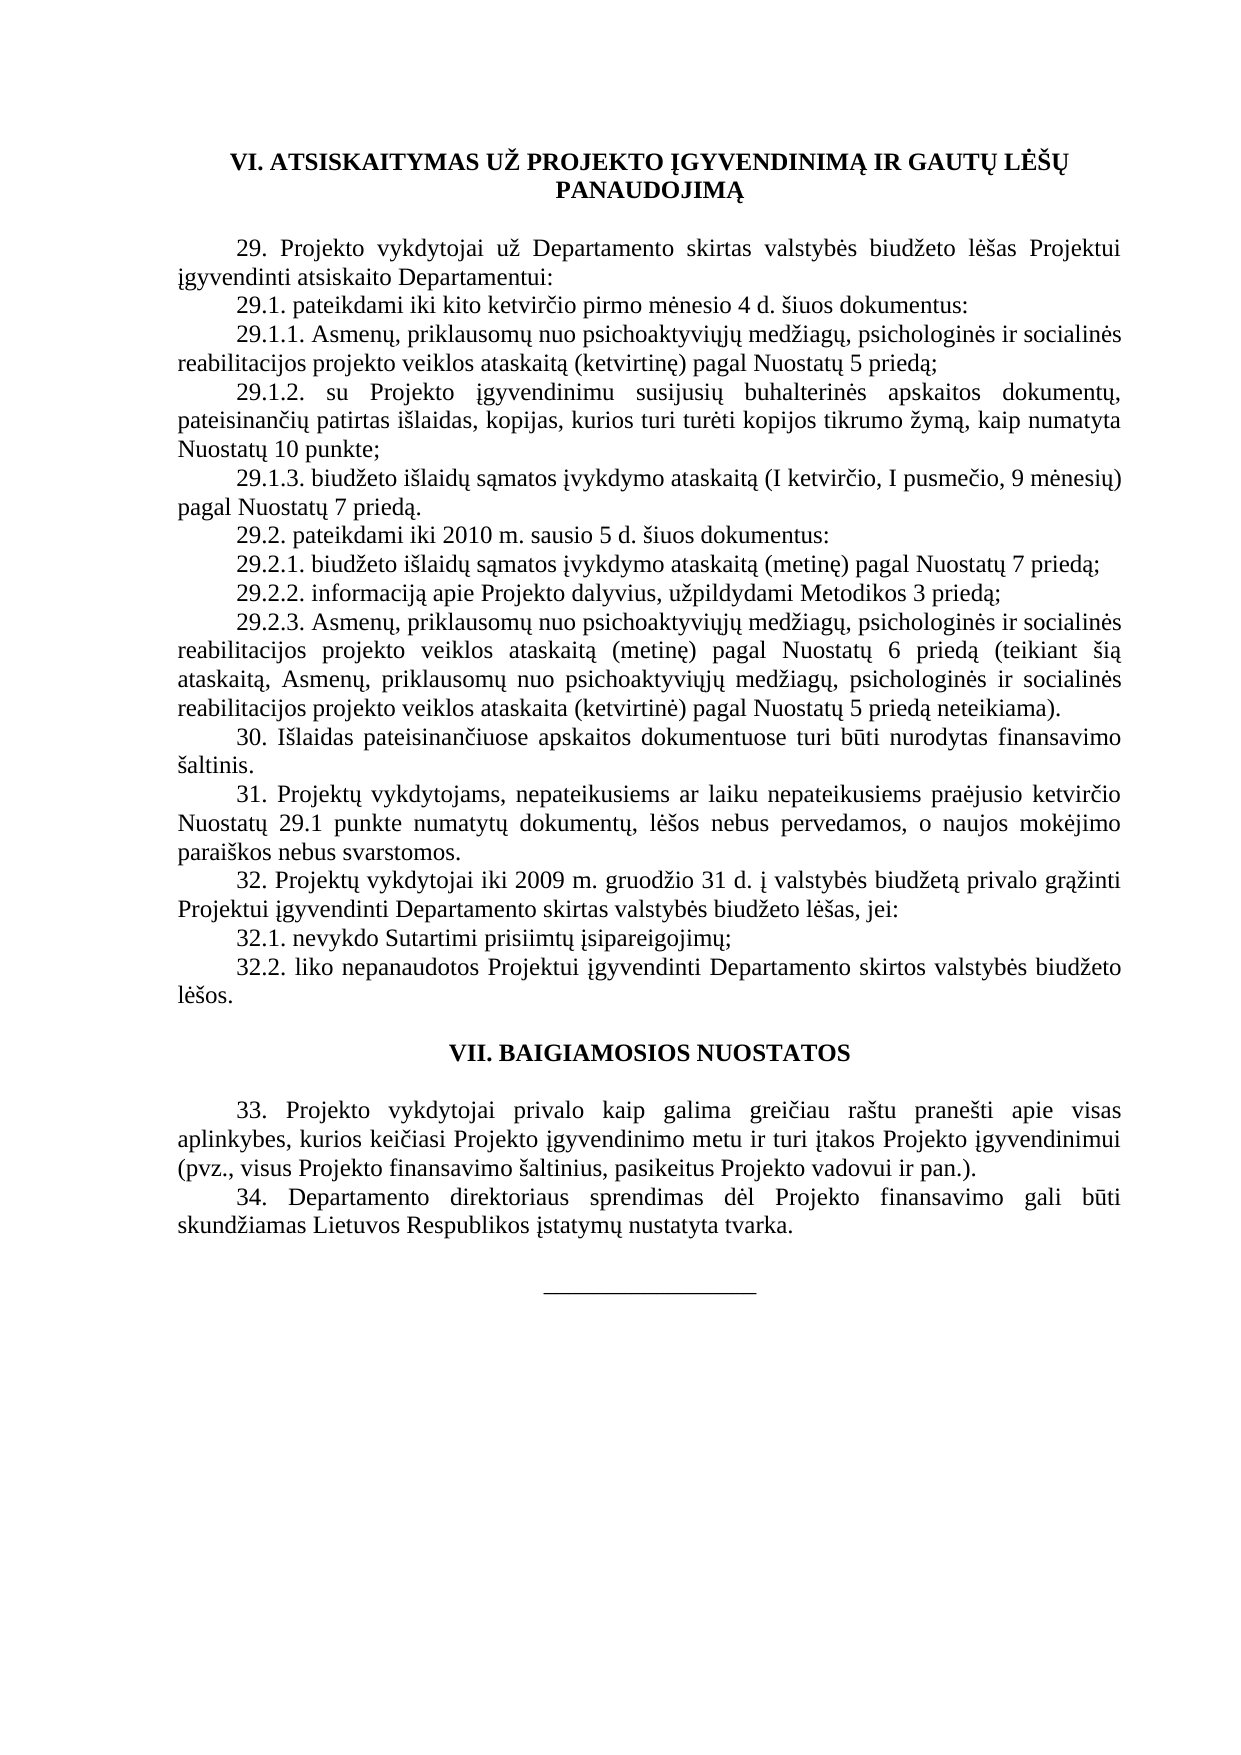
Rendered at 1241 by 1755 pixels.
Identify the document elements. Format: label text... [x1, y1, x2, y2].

text 29. Projekto vykdytojai už Departamento skirtas valstybės biudžeto lėšas Projektui įgyvendinti atsiskaito Departamentui: [177, 233, 1122, 291]
text 29.1.3. biudžeto išlaidų sąmatos įvykdymo ataskaitą (I ketvirčio, I pusmečio, 9 mėnesių) pagal Nuostatų 7 priedą. [177, 463, 1122, 521]
text 29.1.2. su Projekto įgyvendinimu susijusių buhalterinės apskaitos dokumentų, pateisinančių patirtas išlaidas, kopijas, kurios turi turėti kopijos tikrumo žymą, kaip numatyta Nuostatų 10 punkte; [177, 377, 1122, 463]
text 33. Projekto vykdytojai privalo kaip galima greičiau raštu pranešti apie visas aplinkybes, kurios keičiasi Projekto įgyvendinimo metu ir turi įtakos Projekto įgyvendinimui (pvz., visus Projekto finansavimo šaltinius, pasikeitus Projekto vadovui ir pan.). [177, 1096, 1122, 1182]
text 32.1. nevykdo Sutartimi prisiimtų įsipareigojimų; [177, 923, 1122, 952]
text 29.2. pateikdami iki 2010 m. sausio 5 d. šiuos dokumentus: [177, 521, 1122, 549]
text 29.1. pateikdami iki kito ketvirčio pirmo mėnesio 4 d. šiuos dokumentus: [177, 291, 1122, 319]
text 32. Projektų vykdytojai iki 2009 m. gruodžio 31 d. į valstybės biudžetą privalo grąžinti Projektui įgyvendinti Departamento skirtas valstybės biudžeto lėšas, jei: [177, 866, 1122, 923]
text 32.2. liko nepanaudotos Projektui įgyvendinti Departamento skirtos valstybės biudžeto lėšos. [177, 952, 1122, 1009]
text VII. BAIGIAMOSIOS NUOSTATOS [177, 1038, 1122, 1067]
text 34. Departamento direktoriaus sprendimas dėl Projekto finansavimo gali būti skundžiamas Lietuvos Respublikos įstatymų nustatyta tvarka. [177, 1182, 1122, 1239]
text 29.1.1. Asmenų, priklausomų nuo psichoaktyviųjų medžiagų, psichologinės ir socialinės reabilitacijos projekto veiklos ataskaitą (ketvirtinę) pagal Nuostatų 5 priedą; [177, 319, 1122, 377]
text VI. ATSISKAITYMAS UŽ PROJEKTO ĮGYVENDINIMĄ IR GAUTŲ LĖŠŲ PANAUDOJIMĄ [177, 147, 1122, 204]
text 29.2.3. Asmenų, priklausomų nuo psichoaktyviųjų medžiagų, psichologinės ir socialinės reabilitacijos projekto veiklos ataskaitą (metinę) pagal Nuostatų 6 priedą (teikiant šią ataskaitą, Asmenų, priklausomų nuo psichoaktyviųjų medžiagų, psichologinės ir socialinės reabilitacijos projekto veiklos ataskaita (ketvirtinė) pagal Nuostatų 5 priedą neteikiama). [177, 607, 1122, 722]
text 31. Projektų vykdytojams, nepateikusiems ar laiku nepateikusiems praėjusio ketvirčio Nuostatų 29.1 punkte numatytų dokumentų, lėšos nebus pervedamos, o naujos mokėjimo paraiškos nebus svarstomos. [177, 779, 1122, 866]
text 29.2.2. informaciją apie Projekto dalyvius, užpildydami Metodikos 3 priedą; [177, 578, 1122, 607]
text 29.2.1. biudžeto išlaidų sąmatos įvykdymo ataskaitą (metinę) pagal Nuostatų 7 priedą; [177, 549, 1122, 578]
text _________________ [177, 1268, 1122, 1297]
text 30. Išlaidas pateisinančiuose apskaitos dokumentuose turi būti nurodytas finansavimo šaltinis. [177, 722, 1122, 779]
